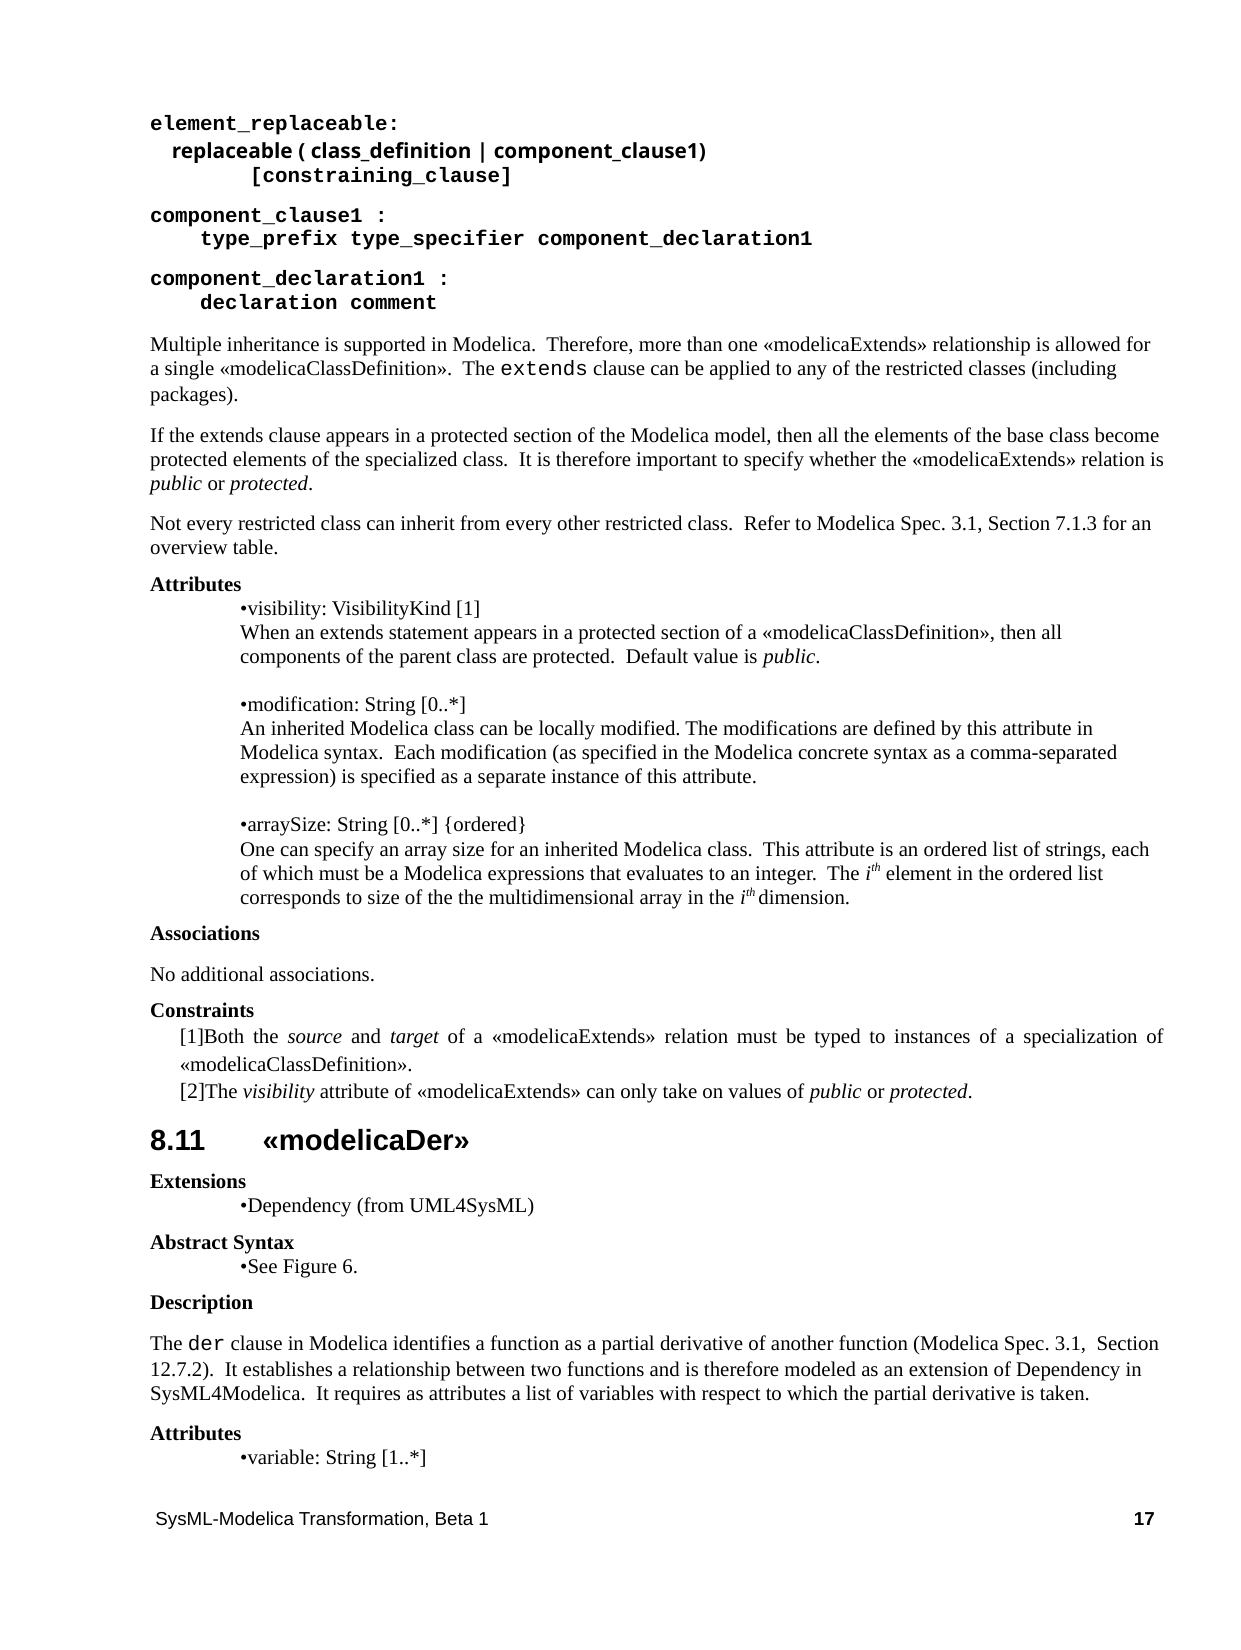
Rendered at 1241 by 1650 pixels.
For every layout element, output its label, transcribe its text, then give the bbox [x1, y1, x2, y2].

text Not every restricted class can inherit from every other restricted class. Refer to Modelica Spec. 3.1, Section 7.1.3 for an overview table. [150, 511, 1166, 559]
list Dependency (from UML4SysML) [240, 1193, 1166, 1217]
list See Figure 6. [240, 1254, 1166, 1278]
subtitle Constraints [150, 998, 1166, 1022]
text If the extends clause appears in a protected section of the Modelica model, then all the elements of the base class become protected elements of the specialized class. It is therefore important to specify whether the «modelicaExtends» relation is public or protected. [150, 422, 1166, 495]
list visibility: VisibilityKind [1] [240, 596, 1166, 620]
subtitle Associations [150, 921, 1166, 945]
list arraySize: String [0..*] {ordered} [240, 812, 1166, 836]
text component_clause1 : type_prefix type_specifier component_declaration1 [150, 205, 1166, 252]
text The der clause in Modelica identifies a function as a partial derivative of another function (Modelica Spec. 3.1, Section 12.7.2). It establishes a relationship between two functions and is therefore modeled as an extension of Dependency in SysML4Modelica. It requires as attributes a list of variables with respect to which the partial derivative is taken. [150, 1331, 1166, 1405]
text component_declaration1 : declaration comment [150, 268, 1166, 316]
subtitle Description [150, 1290, 1166, 1314]
list One can specify an array size for an inherited Modelica class. This attribute is an ordered list of strings, each of which must be a Modelica expressions that evaluates to an integer. The ith element in the ordered list corresponds to size of the the multidimensional array in the ith dimension. [240, 836, 1166, 909]
list variable: String [1..*] [240, 1445, 1166, 1469]
subtitle Extensions [150, 1169, 1166, 1193]
subtitle Attributes [150, 572, 1166, 596]
list modification: String [0..*] [240, 692, 1166, 716]
list An inherited Modelica class can be locally modified. The modifications are defined by this attribute in Modelica syntax. Each modification (as specified in the Modelica concrete syntax as a comma-separated expression) is specified as a separate instance of this attribute. [240, 716, 1166, 788]
subtitle «modelicaDer» [150, 1123, 1166, 1157]
list When an extends statement appears in a protected section of a «modelicaClassDefinition», then all components of the parent class are protected. Default value is public. [240, 620, 1166, 668]
subtitle Abstract Syntax [150, 1230, 1166, 1254]
text Multiple inheritance is supported in Modelica. Therefore, more than one «modelicaExtends» relationship is allowed for a single «modelicaClassDefinition». The extends clause can be applied to any of the restricted classes (including packages). [150, 332, 1166, 406]
list Both the source and target of a «modelicaExtends» relation must be typed to instances of a specialization of «modelicaClassDefinition». [179, 1022, 1166, 1076]
text No additional associations. [150, 962, 1166, 986]
list The visibility attribute of «modelicaExtends» can only take on values of public or protected. [179, 1076, 1166, 1103]
subtitle Attributes [150, 1421, 1166, 1445]
text element_replaceable: replaceable ( class_definition | component_clause1) [constraining_clause] [150, 112, 1166, 188]
